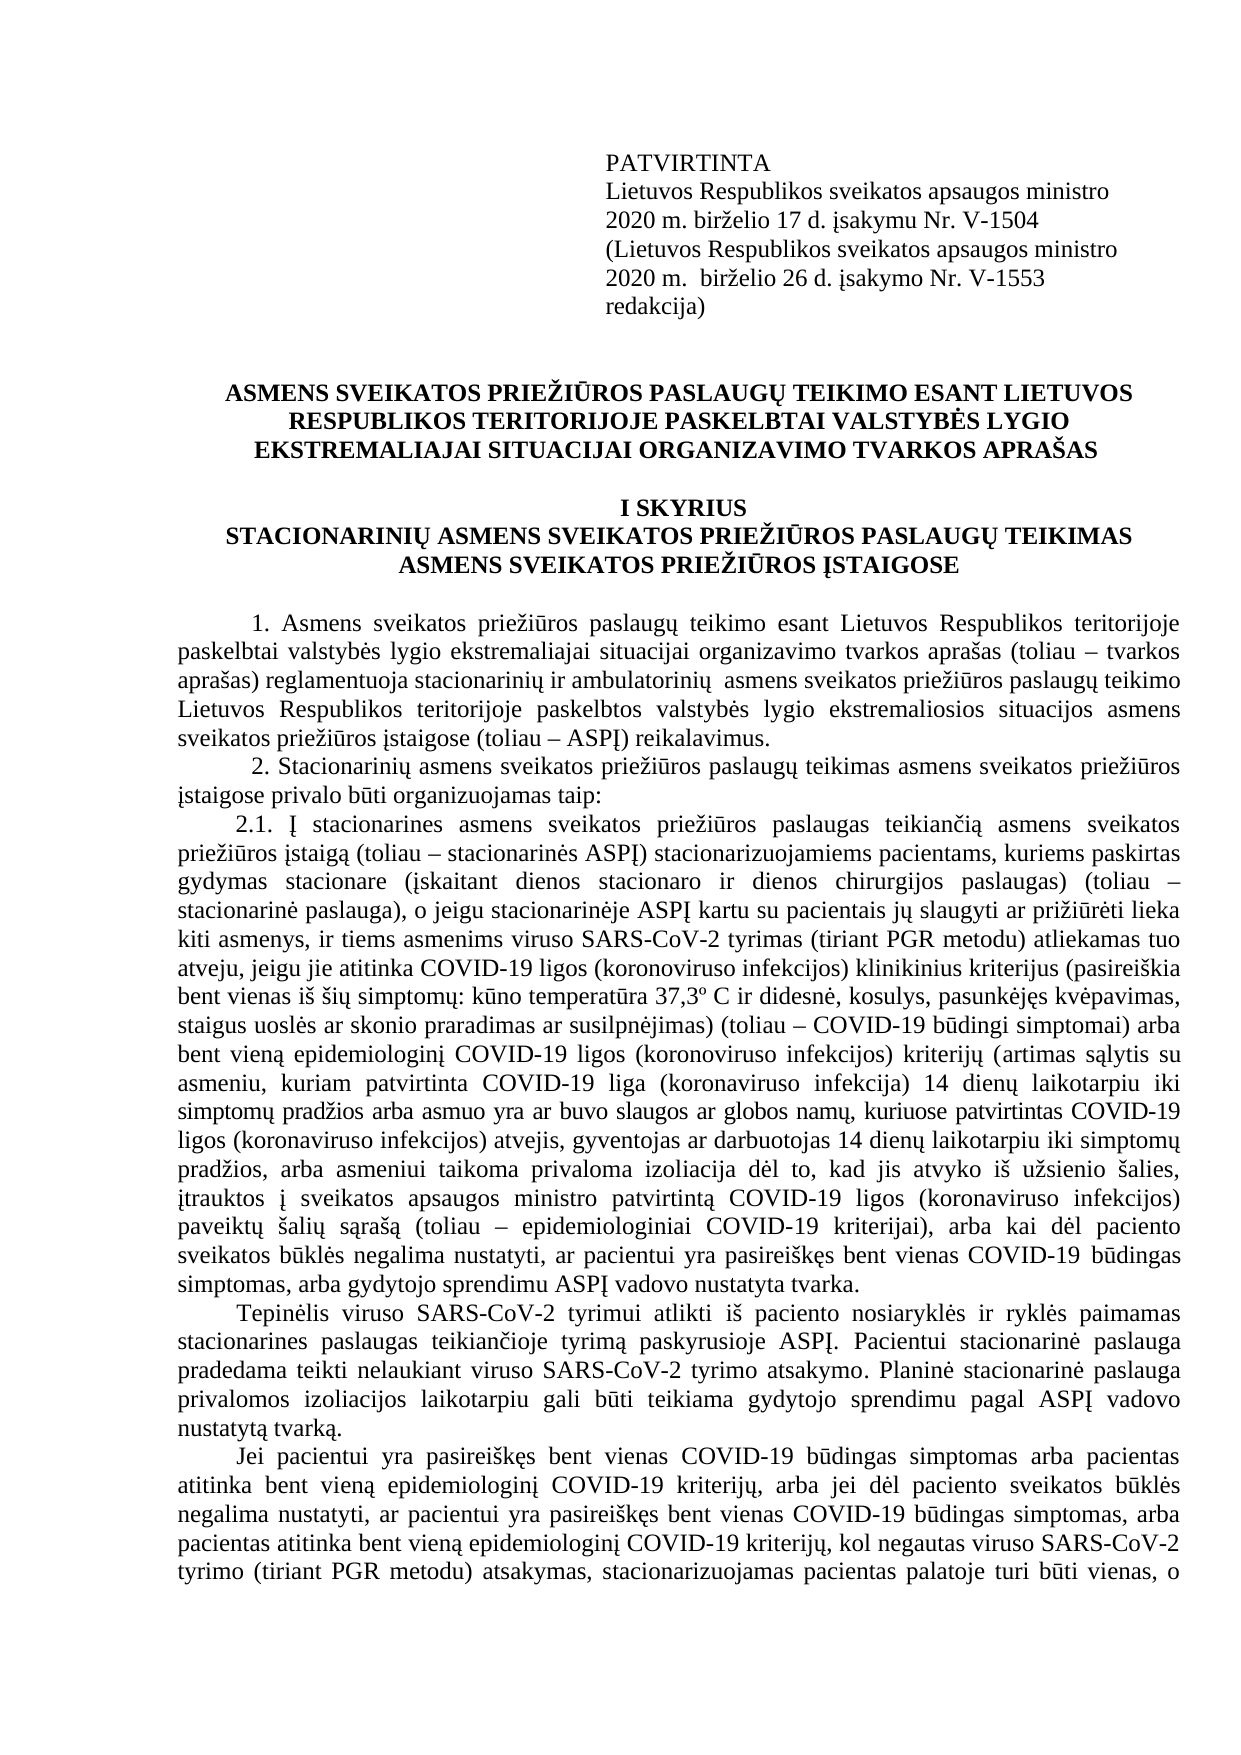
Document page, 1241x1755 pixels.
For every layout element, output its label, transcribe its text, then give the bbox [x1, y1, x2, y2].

text Jei pacientui yra pasireiškęs bent vienas COVID-19 būdingas simptomas arba pacientas atitinka bent vieną epidemiologinį COVID-19 kriterijų, arba jei dėl paciento sveikatos būklės negalima nustatyti, ar pacientui yra pasireiškęs bent vienas COVID-19 būdingas simptomas, arba pacientas atitinka bent vieną epidemiologinį COVID-19 kriterijų, kol negautas viruso SARS-CoV-2 tyrimo (tiriant PGR metodu) atsakymas, stacionarizuojamas pacientas palatoje turi būti vienas, o [177, 1441, 1181, 1585]
text Tepinėlis viruso SARS-CoV-2 tyrimui atlikti iš paciento nosiaryklės ir ryklės paimamas stacionarines paslaugas teikiančioje tyrimą paskyrusioje ASPĮ. Pacientui stacionarinė paslauga pradedama teikti nelaukiant viruso SARS-CoV-2 tyrimo atsakymo. Planinė stacionarinė paslauga privalomos izoliacijos laikotarpiu gali būti teikiama gydytojo sprendimu pagal ASPĮ vadovo nustatytą tvarką. [177, 1298, 1181, 1441]
text 2020 m. birželio 17 d. įsakymu Nr. V-1504 [605, 205, 1196, 234]
text I SKYRIUS [177, 493, 1196, 521]
text (Lietuvos Respublikos sveikatos apsaugos ministro [605, 234, 1196, 263]
text PATVIRTINTA [605, 148, 1196, 176]
text Lietuvos Respublikos sveikatos apsaugos ministro [605, 176, 1196, 205]
text 2. Stacionarinių asmens sveikatos priežiūros paslaugų teikimas asmens sveikatos priežiūros įstaigose privalo būti organizuojamas taip: [177, 751, 1181, 809]
text ASMENS SVEIKATOS PRIEŽIŪROS PASLAUGŲ TEIKIMO ESANT LIETUVOS RESPUBLIKOS TERITORIJOJE PASKELBTAI VALSTYBĖS LYGIO EKSTREMALIAJAI SITUACIJAI ORGANIZAVIMO TVARKOS APRAŠAS [177, 378, 1181, 464]
text 2.1. Į stacionarines asmens sveikatos priežiūros paslaugas teikiančią asmens sveikatos priežiūros įstaigą (toliau – stacionarinės ASPĮ) stacionarizuojamiems pacientams, kuriems paskirtas gydymas stacionare (įskaitant dienos stacionaro ir dienos chirurgijos paslaugas) (toliau – stacionarinė paslauga), o jeigu stacionarinėje ASPĮ kartu su pacientais jų slaugyti ar prižiūrėti lieka kiti asmenys, ir tiems asmenims viruso SARS-CoV-2 tyrimas (tiriant PGR metodu) atliekamas tuo atveju, jeigu jie atitinka COVID-19 ligos (koronoviruso infekcijos) klinikinius kriterijus (pasireiškia bent vienas iš šių simptomų: kūno temperatūra 37,3º C ir didesnė, kosulys, pasunkėjęs kvėpavimas, staigus uoslės ar skonio praradimas ar susilpnėjimas) (toliau – COVID-19 būdingi simptomai) arba bent vieną epidemiologinį COVID-19 ligos (koronoviruso infekcijos) kriterijų (artimas sąlytis su asmeniu, kuriam patvirtinta COVID-19 liga (koronaviruso infekcija) 14 dienų laikotarpiu iki simptomų pradžios arba asmuo yra ar buvo slaugos ar globos namų, kuriuose patvirtintas COVID-19 ligos (koronaviruso infekcijos) atvejis, gyventojas ar darbuotojas 14 dienų laikotarpiu iki simptomų pradžios, arba asmeniui taikoma privaloma izoliacija dėl to, kad jis atvyko iš užsienio šalies, įtrauktos į sveikatos apsaugos ministro patvirtintą COVID-19 ligos (koronaviruso infekcijos) paveiktų šalių sąrašą (toliau – epidemiologiniai COVID-19 kriterijai), arba kai dėl paciento sveikatos būklės negalima nustatyti, ar pacientui yra pasireiškęs bent vienas COVID-19 būdingas simptomas, arba gydytojo sprendimu ASPĮ vadovo nustatyta tvarka. [177, 809, 1181, 1298]
text STACIONARINIŲ ASMENS SVEIKATOS PRIEŽIŪROS PASLAUGŲ TEIKIMAS ASMENS SVEIKATOS PRIEŽIŪROS ĮSTAIGOSE [177, 521, 1181, 579]
text 2020 m. birželio 26 d. įsakymo Nr. V-1553 [605, 263, 1196, 291]
text 1. Asmens sveikatos priežiūros paslaugų teikimo esant Lietuvos Respublikos teritorijoje paskelbtai valstybės lygio ekstremaliajai situacijai organizavimo tvarkos aprašas (toliau – tvarkos aprašas) reglamentuoja stacionarinių ir ambulatorinių asmens sveikatos priežiūros paslaugų teikimo Lietuvos Respublikos teritorijoje paskelbtos valstybės lygio ekstremaliosios situacijos asmens sveikatos priežiūros įstaigose (toliau – ASPĮ) reikalavimus. [177, 608, 1181, 751]
text redakcija) [605, 291, 1196, 320]
